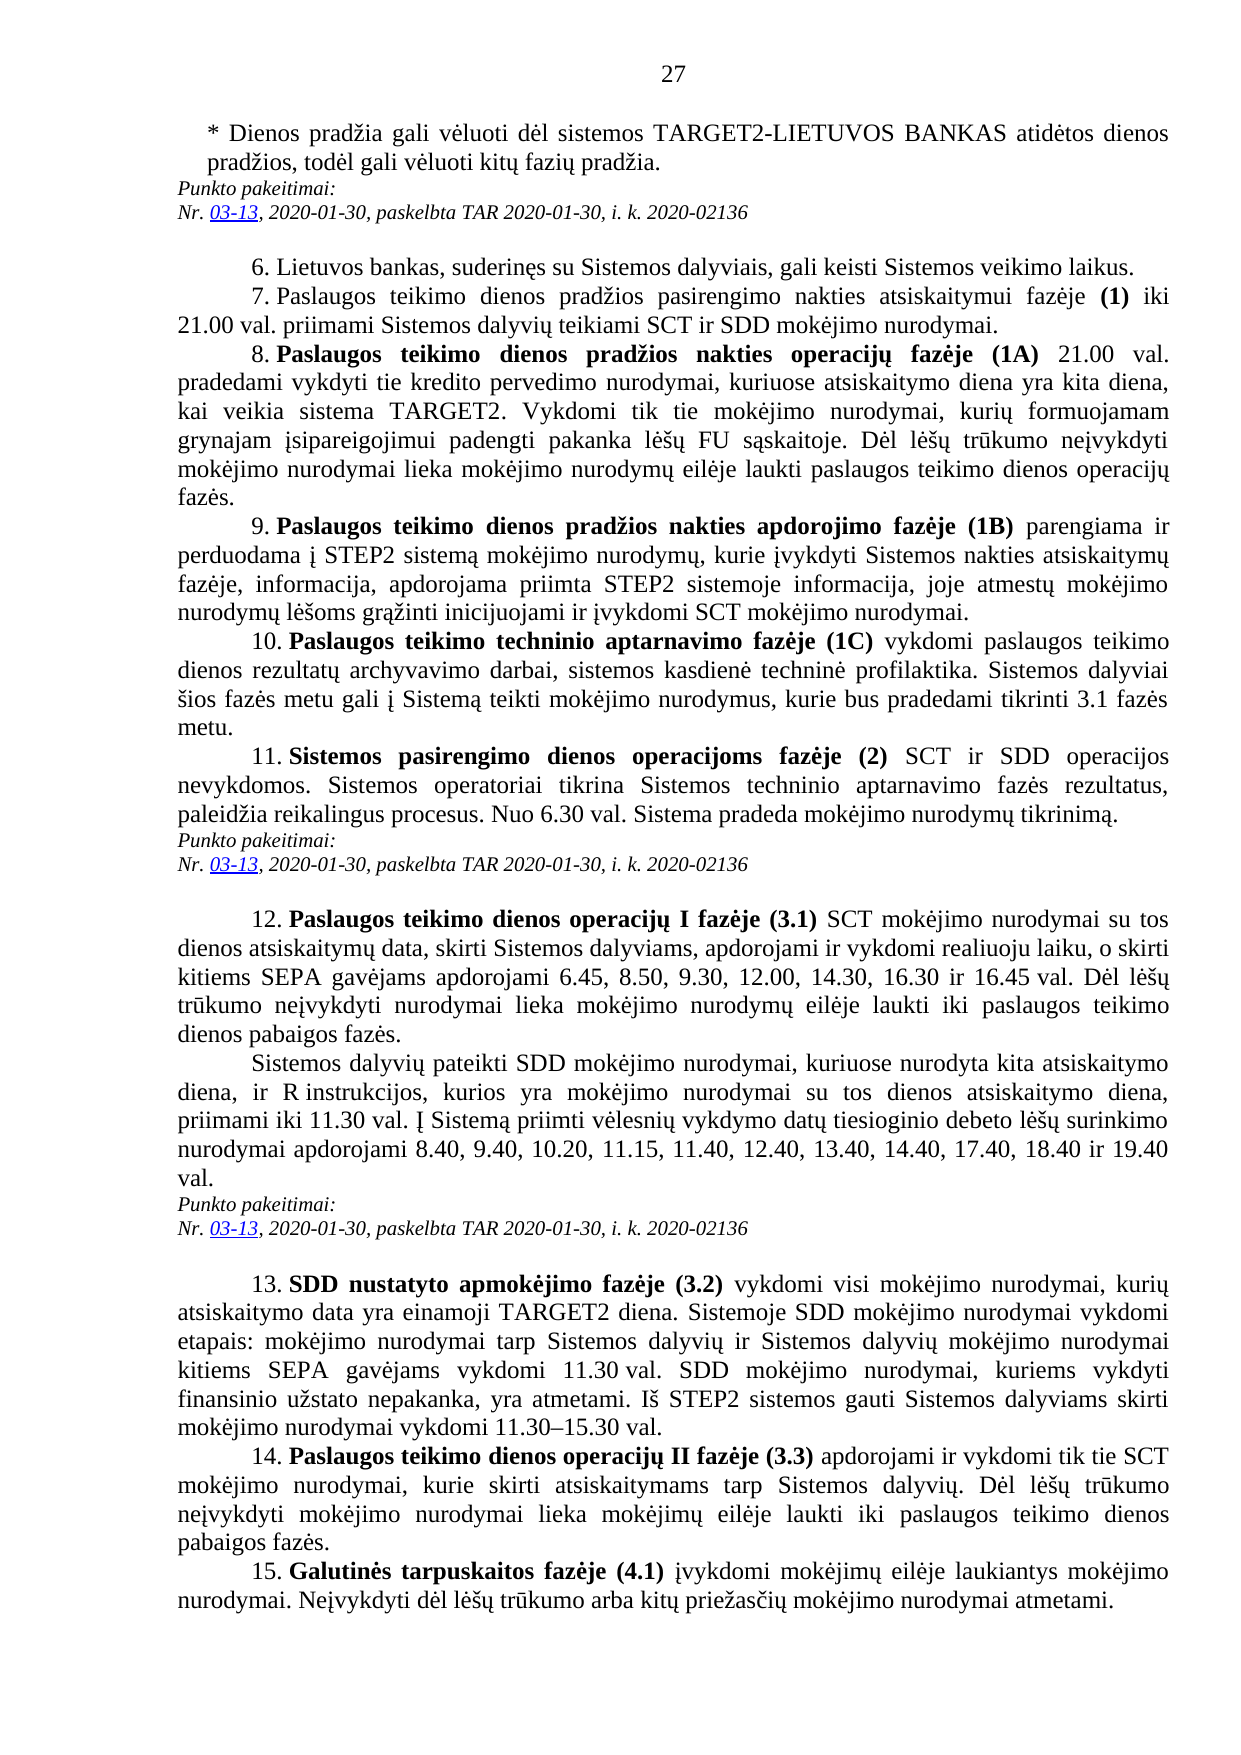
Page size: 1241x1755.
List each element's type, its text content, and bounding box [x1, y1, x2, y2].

text Punkto pakeitimai: [177, 827, 1169, 852]
text 9. Paslaugos teikimo dienos pradžios nakties apdorojimo fazėje (1B) parengiama ir perduodama į STEP2 sistemą mokėjimo nurodymų, kurie įvykdyti Sistemos nakties atsiskaitymų fazėje, informacija, apdorojama priimta STEP2 sistemoje informacija, joje atmestų mokėjimo nurodymų lėšoms grąžinti inicijuojami ir įvykdomi SCT mokėjimo nurodymai. [177, 511, 1169, 626]
text 6. Lietuvos bankas, suderinęs su Sistemos dalyviais, gali keisti Sistemos veikimo laikus. [177, 252, 1169, 281]
text 11. Sistemos pasirengimo dienos operacijoms fazėje (2) SCT ir SDD operacijos nevykdomos. Sistemos operatoriai tikrina Sistemos techninio aptarnavimo fazės rezultatus, paleidžia reikalingus procesus. Nuo 6.30 val. Sistema pradeda mokėjimo nurodymų tikrinimą. [177, 741, 1169, 827]
text Nr. 03-13, 2020-01-30, paskelbta TAR 2020-01-30, i. k. 2020-02136 [177, 200, 1169, 224]
text 14. Paslaugos teikimo dienos operacijų II fazėje (3.3) apdorojami ir vykdomi tik tie SCT mokėjimo nurodymai, kurie skirti atsiskaitymams tarp Sistemos dalyvių. Dėl lėšų trūkumo neįvykdyti mokėjimo nurodymai lieka mokėjimų eilėje laukti iki paslaugos teikimo dienos pabaigos fazės. [177, 1441, 1169, 1556]
text 13. SDD nustatyto apmokėjimo fazėje (3.2) vykdomi visi mokėjimo nurodymai, kurių atsiskaitymo data yra einamoji TARGET2 diena. Sistemoje SDD mokėjimo nurodymai vykdomi etapais: mokėjimo nurodymai tarp Sistemos dalyvių ir Sistemos dalyvių mokėjimo nurodymai kitiems SEPA gavėjams vykdomi 11.30 val. SDD mokėjimo nurodymai, kuriems vykdyti finansinio užstato nepakanka, yra atmetami. Iš STEP2 sistemos gauti Sistemos dalyviams skirti mokėjimo nurodymai vykdomi 11.30–15.30 val. [177, 1269, 1169, 1441]
text Punkto pakeitimai: [177, 176, 1169, 200]
text 7. Paslaugos teikimo dienos pradžios pasirengimo nakties atsiskaitymui fazėje (1) iki 21.00 val. priimami Sistemos dalyvių teikiami SCT ir SDD mokėjimo nurodymai. [177, 281, 1169, 339]
text 12. Paslaugos teikimo dienos operacijų I fazėje (3.1) SCT mokėjimo nurodymai su tos dienos atsiskaitymų data, skirti Sistemos dalyviams, apdorojami ir vykdomi realiuoju laiku, o skirti kitiems SEPA gavėjams apdorojami 6.45, 8.50, 9.30, 12.00, 14.30, 16.30 ir 16.45 val. Dėl lėšų trūkumo neįvykdyti nurodymai lieka mokėjimo nurodymų eilėje laukti iki paslaugos teikimo dienos pabaigos fazės. [177, 904, 1169, 1048]
text 8. Paslaugos teikimo dienos pradžios nakties operacijų fazėje (1A) 21.00 val. pradedami vykdyti tie kredito pervedimo nurodymai, kuriuose atsiskaitymo diena yra kita diena, kai veikia sistema TARGET2. Vykdomi tik tie mokėjimo nurodymai, kurių formuojamam grynajam įsipareigojimui padengti pakanka lėšų FU sąskaitoje. Dėl lėšų trūkumo neįvykdyti mokėjimo nurodymai lieka mokėjimo nurodymų eilėje laukti paslaugos teikimo dienos operacijų fazės. [177, 339, 1169, 511]
text Punkto pakeitimai: [177, 1192, 1169, 1216]
text * Dienos pradžia gali vėluoti dėl sistemos TARGET2-LIETUVOS BANKAS atidėtos dienos pradžios, todėl gali vėluoti kitų fazių pradžia. [207, 118, 1169, 176]
text Sistemos dalyvių pateikti SDD mokėjimo nurodymai, kuriuose nurodyta kita atsiskaitymo diena, ir R instrukcijos, kurios yra mokėjimo nurodymai su tos dienos atsiskaitymo diena, priimami iki 11.30 val. Į Sistemą priimti vėlesnių vykdymo datų tiesioginio debeto lėšų surinkimo nurodymai apdorojami 8.40, 9.40, 10.20, 11.15, 11.40, 12.40, 13.40, 14.40, 17.40, 18.40 ir 19.40 val. [177, 1048, 1169, 1192]
text 10. Paslaugos teikimo techninio aptarnavimo fazėje (1C) vykdomi paslaugos teikimo dienos rezultatų archyvavimo darbai, sistemos kasdienė techninė profilaktika. Sistemos dalyviai šios fazės metu gali į Sistemą teikti mokėjimo nurodymus, kurie bus pradedami tikrinti 3.1 fazės metu. [177, 626, 1169, 741]
text Nr. 03-13, 2020-01-30, paskelbta TAR 2020-01-30, i. k. 2020-02136 [177, 852, 1169, 876]
text Nr. 03-13, 2020-01-30, paskelbta TAR 2020-01-30, i. k. 2020-02136 [177, 1216, 1169, 1240]
text 15. Galutinės tarpuskaitos fazėje (4.1) įvykdomi mokėjimų eilėje laukiantys mokėjimo nurodymai. Neįvykdyti dėl lėšų trūkumo arba kitų priežasčių mokėjimo nurodymai atmetami. [177, 1556, 1169, 1614]
